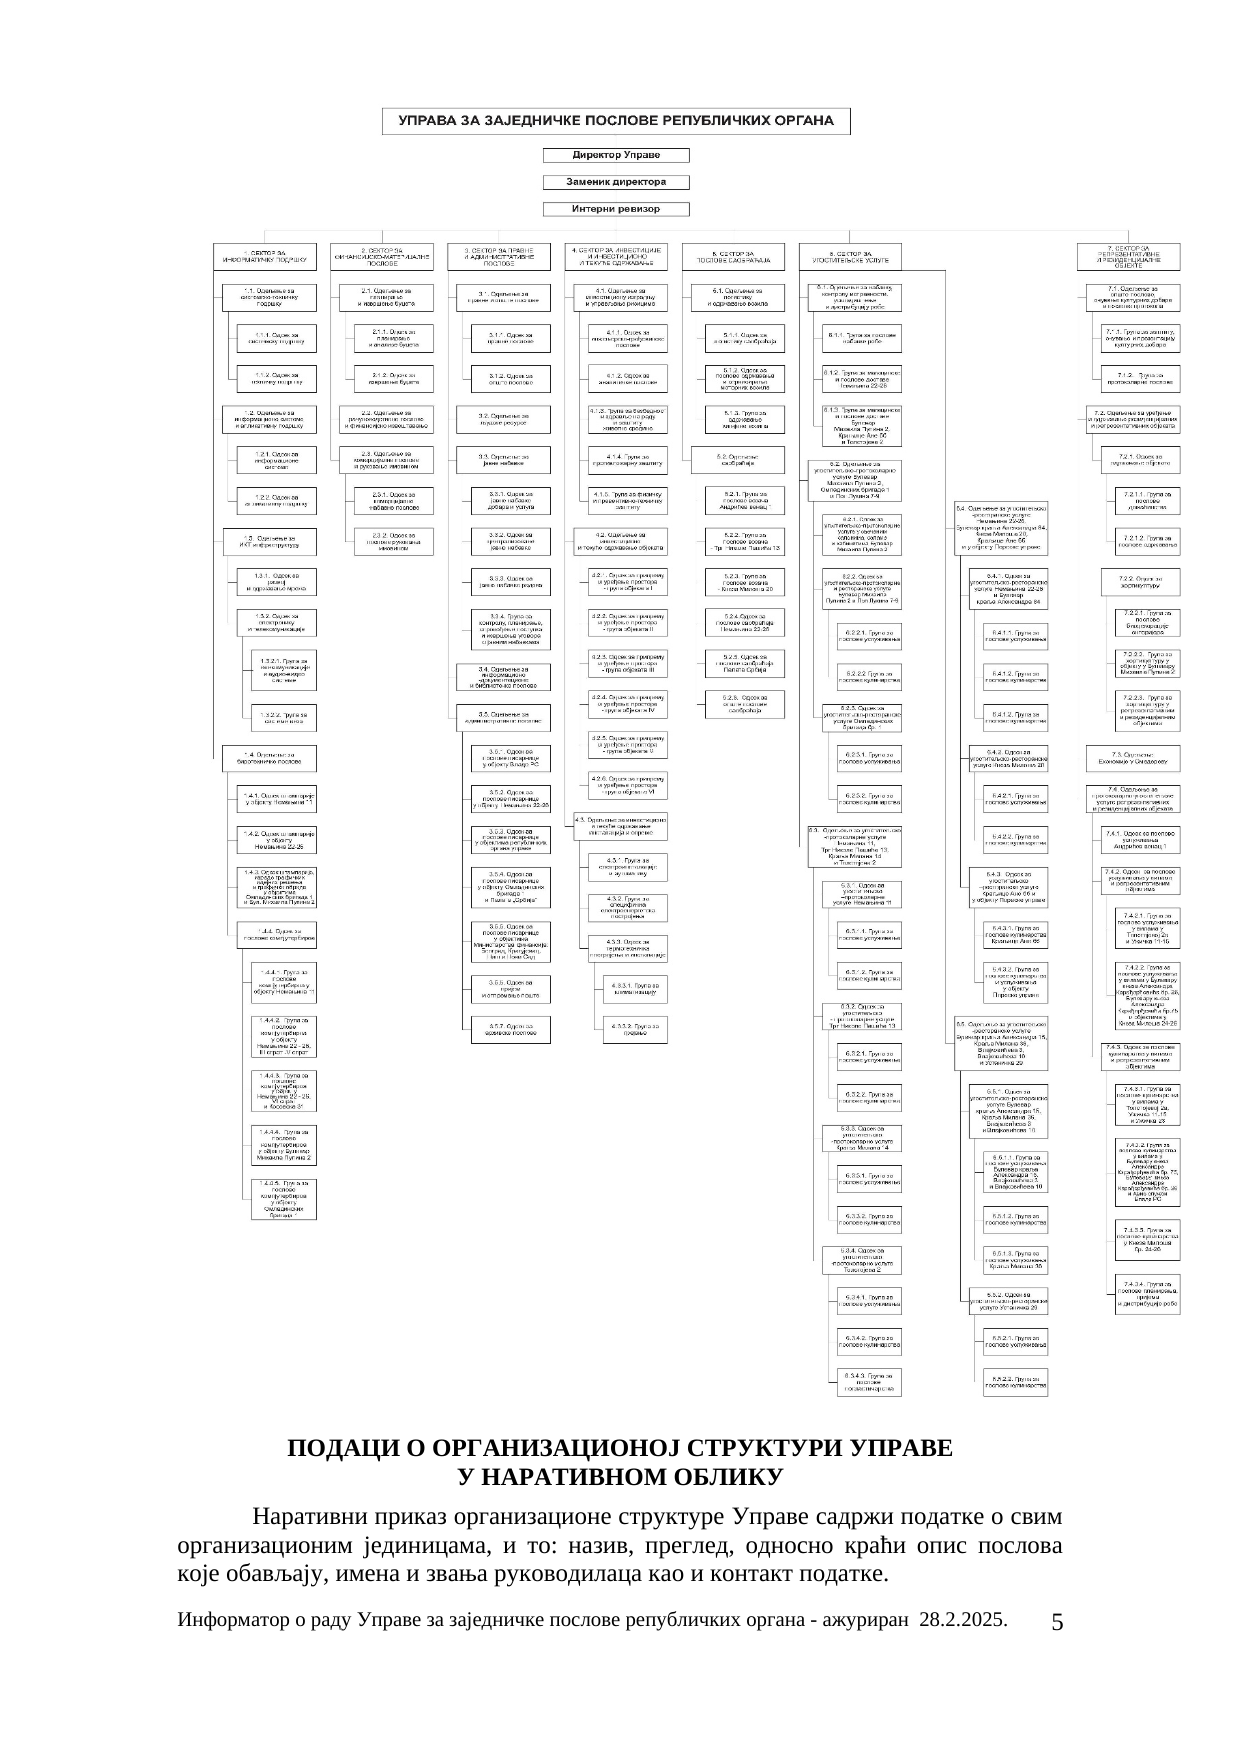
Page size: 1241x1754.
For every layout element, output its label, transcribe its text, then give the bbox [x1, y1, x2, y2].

text ПОДАЦИ О ОРГАНИЗАЦИОНОЈ СТРУКТУРИ УПРАВЕ [177, 1433, 1063, 1462]
text У НАРАТИВНОМ ОБЛИКУ [177, 1462, 1063, 1491]
text Наративни приказ организационе структуре Управе садржи податке о свим организационим јединицама, и то: назив, преглед, односно краћи опис послова које обављају, имена и звања руководилаца као и контакт податке. [177, 1501, 1063, 1587]
